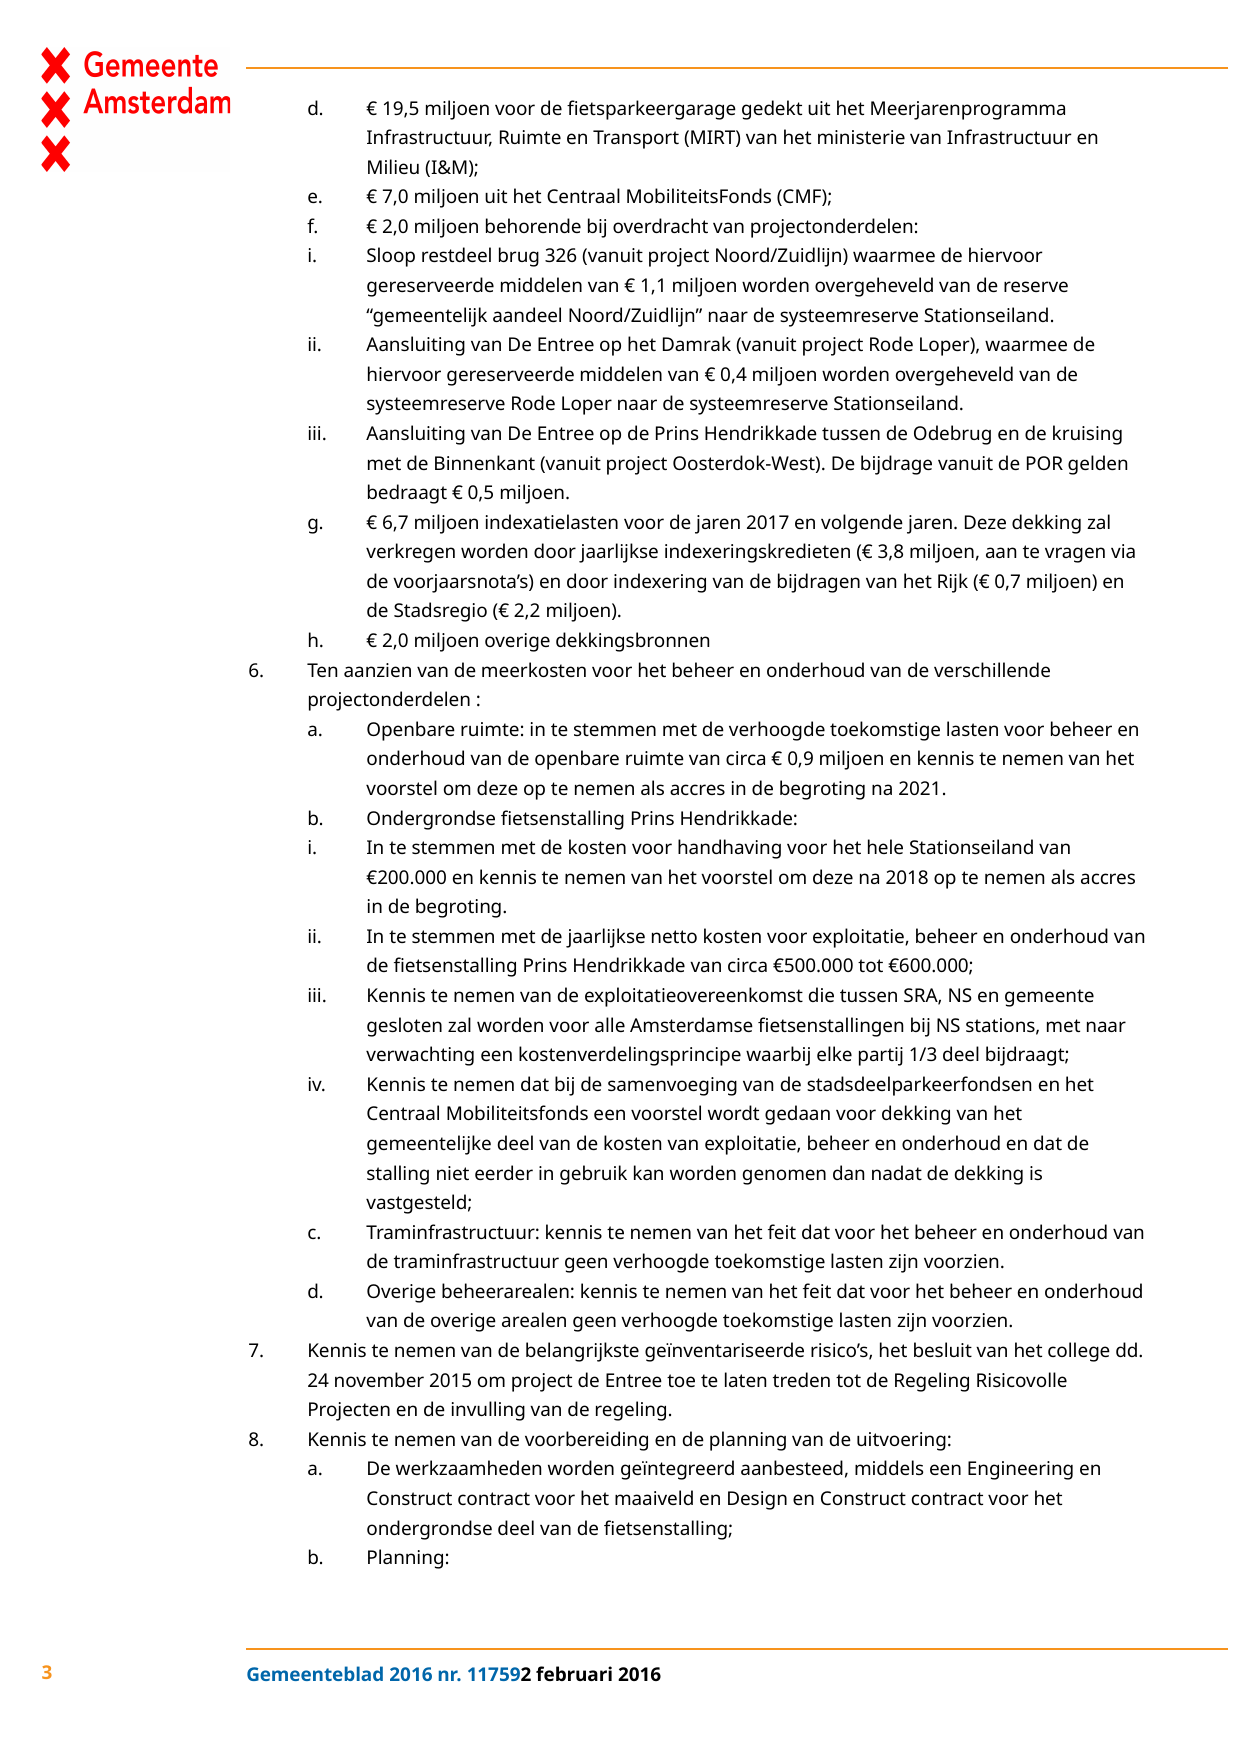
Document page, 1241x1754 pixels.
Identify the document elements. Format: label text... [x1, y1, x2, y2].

list € 6,7 miljoen indexatielasten voor de jaren 2017 en volgende jaren. Deze dekking zal verkregen worden door jaarlijkse indexeringskredieten (€ 3,8 miljoen, aan te vragen via de voorjaarsnota’s) en door indexering van de bijdragen van het Rijk (€ 0,7 miljoen) en de Stadsregio (€ 2,2 miljoen). [307, 509, 1152, 623]
list Openbare ruimte: in te stemmen met de verhoogde toekomstige lasten voor beheer en onderhoud van de openbare ruimte van circa € 0,9 miljoen en kennis te nemen van het voorstel om deze op te nemen als accres in de begroting na 2021. [307, 716, 1152, 801]
list Aansluiting van De Entree op de Prins Hendrikkade tussen de Odebrug en de kruising met de Binnenkant (vanuit project Oosterdok-West). De bijdrage vanuit de POR gelden bedraagt € 0,5 miljoen. [307, 420, 1152, 505]
list Aansluiting van De Entree op het Damrak (vanuit project Rode Loper), waarmee de hiervoor gereserveerde middelen van € 0,4 miljoen worden overgeheveld van de systeemreserve Rode Loper naar de systeemreserve Stationseiland. [307, 331, 1152, 416]
list € 2,0 miljoen behorende bij overdracht van projectonderdelen: [307, 213, 1152, 239]
list Ondergrondse fietsenstalling Prins Hendrikkade: [307, 805, 1152, 831]
list € 19,5 miljoen voor de fietsparkeergarage gedekt uit het Meerjarenprogramma Infrastructuur, Ruimte en Transport (MIRT) van het ministerie van Infrastructuur en Milieu (I&M); [307, 95, 1152, 180]
list Sloop restdeel brug 326 (vanuit project Noord/Zuidlijn) waarmee de hiervoor gereserveerde middelen van € 1,1 miljoen worden overgeheveld van de reserve “gemeentelijk aandeel Noord/Zuidlijn” naar de systeemreserve Stationseiland. [307, 243, 1152, 328]
list In te stemmen met de jaarlijkse netto kosten voor exploitatie, beheer en onderhoud van de fietsenstalling Prins Hendrikkade van circa €500.000 tot €600.000; [307, 923, 1152, 978]
list Kennis te nemen dat bij de samenvoeging van de stadsdeelparkeerfondsen en het Centraal Mobiliteitsfonds een voorstel wordt gedaan voor dekking van het gemeentelijke deel van de kosten van exploitatie, beheer en onderhoud en dat de stalling niet eerder in gebruik kan worden genomen dan nadat de dekking is vastgesteld; [307, 1071, 1152, 1215]
list In te stemmen met de kosten voor handhaving voor het hele Stationseiland van €200.000 en kennis te nemen van het voorstel om deze na 2018 op te nemen als accres in de begroting. [307, 834, 1152, 919]
list Overige beheerarealen: kennis te nemen van het feit dat voor het beheer en onderhoud van de overige arealen geen verhoogde toekomstige lasten zijn voorzien. [307, 1278, 1152, 1333]
list Kennis te nemen van de voorbereiding en de planning van de uitvoering: [248, 1426, 1152, 1452]
list Ten aanzien van de meerkosten voor het beheer en onderhoud van de verschillende projectonderdelen : [248, 657, 1152, 712]
list Kennis te nemen van de belangrijkste geïnventariseerde risico’s, het besluit van het college dd. 24 november 2015 om project de Entree toe te laten treden tot de Regeling Risicovolle Projecten en de invulling van de regeling. [248, 1337, 1152, 1422]
list Planning: [307, 1544, 1152, 1570]
list De werkzaamheden worden geïntegreerd aanbesteed, middels een Engineering en Construct contract voor het maaiveld en Design en Construct contract voor het ondergrondse deel van de fietsenstalling; [307, 1456, 1152, 1541]
list Traminfrastructuur: kennis te nemen van het feit dat voor het beheer en onderhoud van de traminfrastructuur geen verhoogde toekomstige lasten zijn voorzien. [307, 1219, 1152, 1274]
picture [41, 47, 231, 172]
list Kennis te nemen van de exploitatieovereenkomst die tussen SRA, NS en gemeente gesloten zal worden voor alle Amsterdamse fietsenstallingen bij NS stations, met naar verwachting een kostenverdelingsprincipe waarbij elke partij 1/3 deel bijdraagt; [307, 982, 1152, 1067]
list € 7,0 miljoen uit het Centraal MobiliteitsFonds (CMF); [307, 183, 1152, 209]
list € 2,0 miljoen overige dekkingsbronnen [307, 627, 1152, 653]
